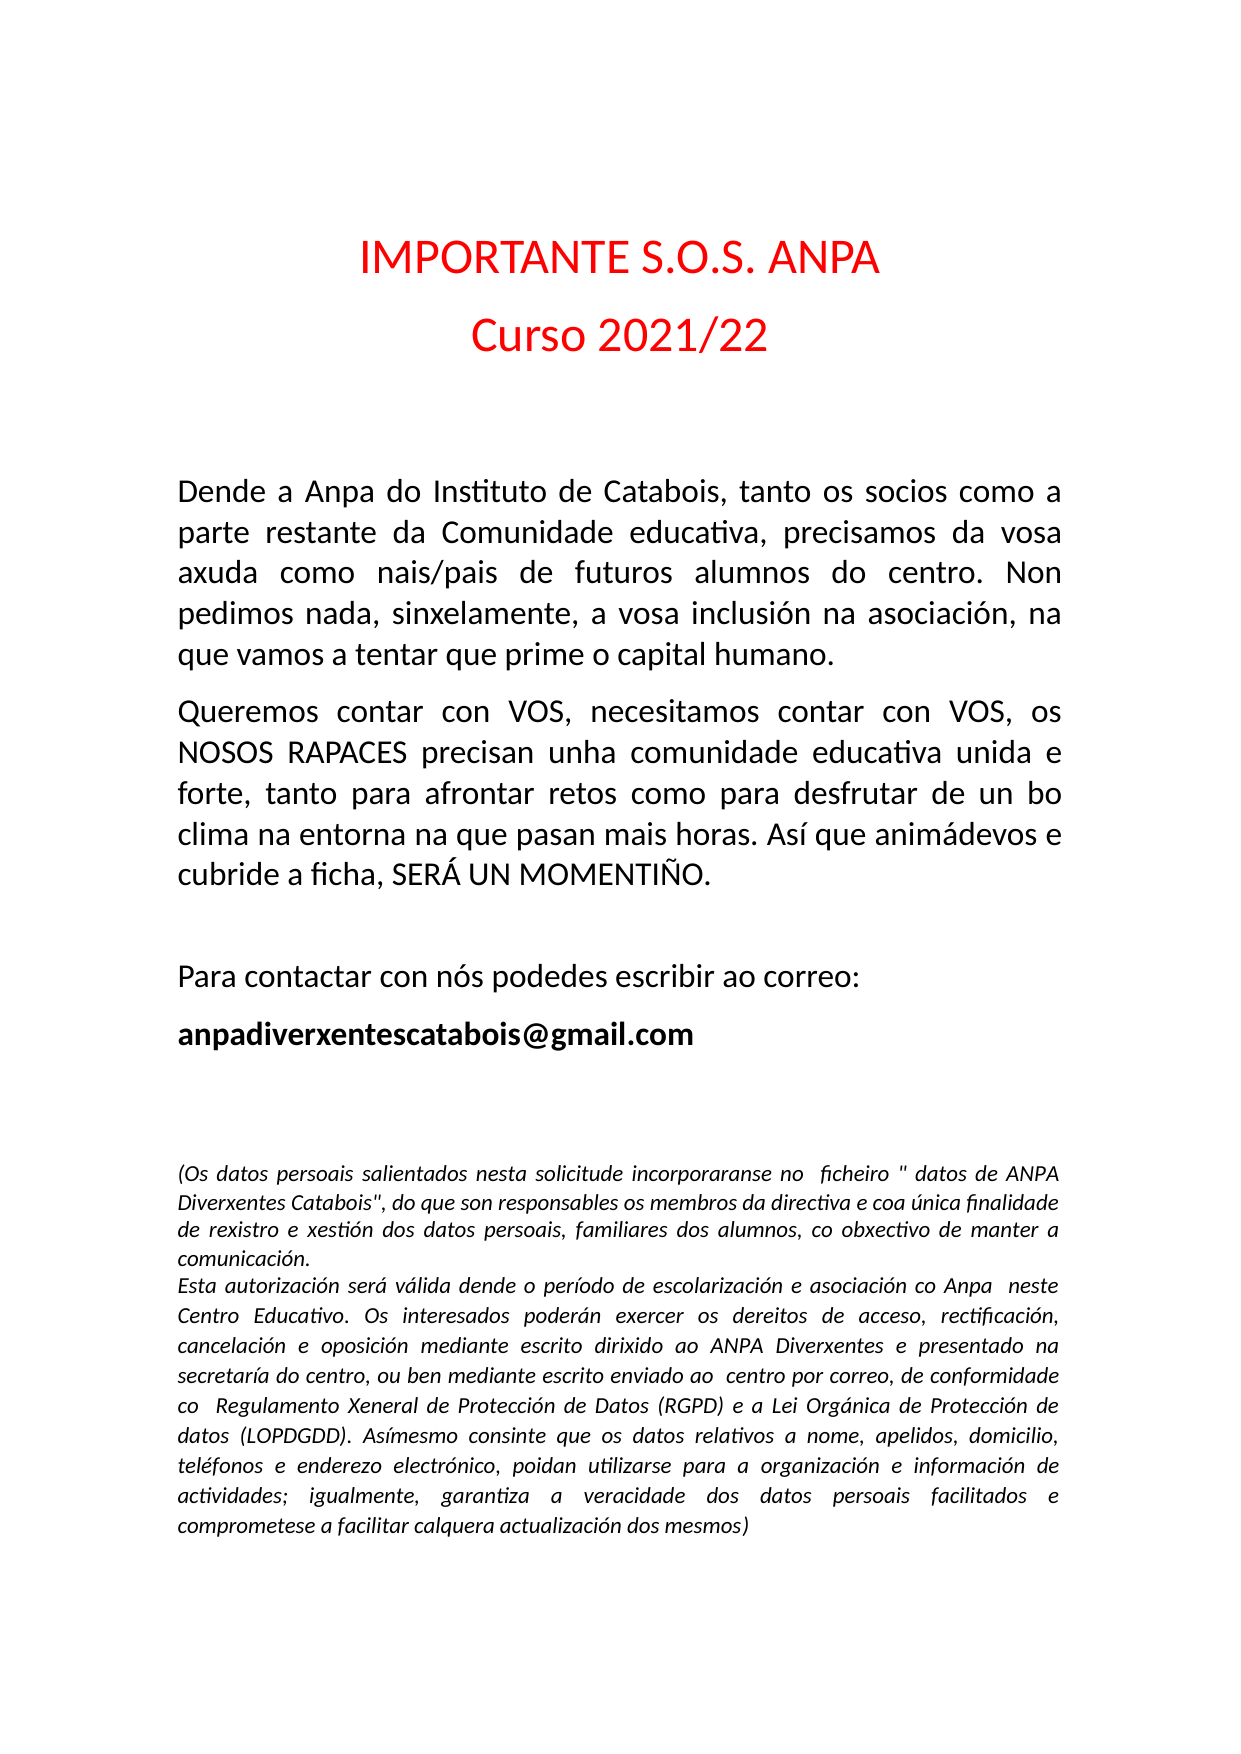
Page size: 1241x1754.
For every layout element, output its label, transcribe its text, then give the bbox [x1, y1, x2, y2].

text Queremos contar con VOS, necesitamos contar con VOS, os NOSOS RAPACES precisan unha comunidade educativa unida e forte, tanto para afrontar retos como para desfrutar de un bo clima na entorna na que pasan mais horas. Así que animádevos e cubride a ficha, SERÁ UN MOMENTIÑO. [177, 690, 1063, 894]
text (Os datos persoais salientados nesta solicitude incorporaranse no ficheiro " datos de ANPA Diverxentes Catabois", do que son responsables os membros da directiva e coa única finalidade de rexistro e xestión dos datos persoais, familiares dos alumnos, co obxectivo de manter a comunicación. [177, 1159, 1063, 1272]
text Dende a Anpa do Instituto de Catabois, tanto os socios como a parte restante da Comunidade educativa, precisamos da vosa axuda como nais/pais de futuros alumnos do centro. Non pedimos nada, sinxelamente, a vosa inclusión na asociación, na que vamos a tentar que prime o capital humano. [177, 470, 1063, 674]
text Esta autorización será válida dende o período de escolarización e asociación co Anpa neste Centro Educativo. Os interesados poderán exercer os dereitos de acceso, rectificación, cancelación e oposición mediante escrito dirixido ao ANPA Diverxentes e presentado na secretaría do centro, ou ben mediante escrito enviado ao centro por correo, de conformidade co Regulamento Xeneral de Protección de Datos (RGPD) e a Lei Orgánica de Protección de datos (LOPDGDD). Asímesmo consinte que os datos relativos a nome, apelidos, domicilio, teléfonos e enderezo electrónico, poidan utilizarse para a organización e información de actividades; igualmente, garantiza a veracidade dos datos persoais facilitados e comprometese a facilitar calquera actualización dos mesmos) [177, 1272, 1063, 1539]
text Para contactar con nós podedes escribir ao correo: [177, 955, 1063, 996]
text Curso 2021/22 [177, 303, 1063, 364]
text IMPORTANTE S.O.S. ANPA [177, 225, 1063, 286]
text anpadiverxentescatabois@gmail.com [177, 1013, 1063, 1053]
